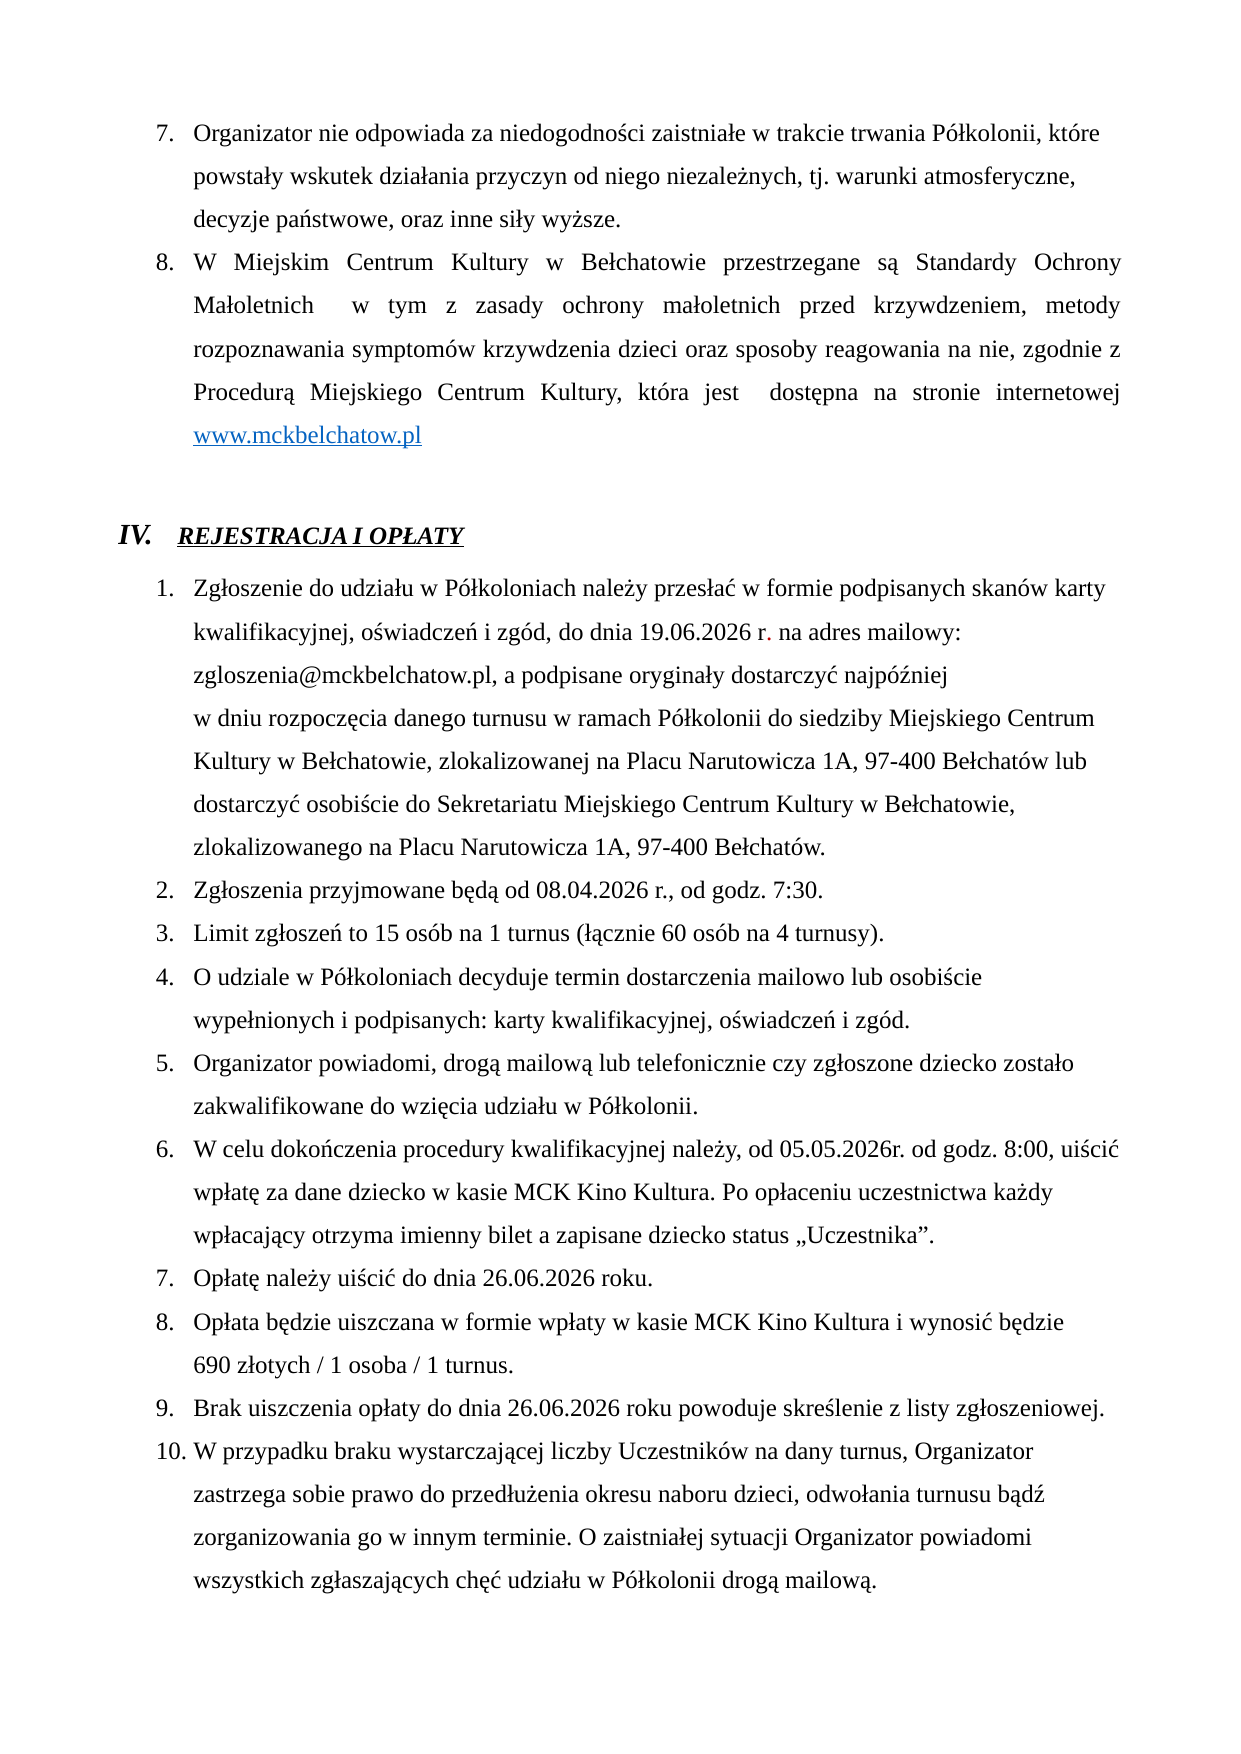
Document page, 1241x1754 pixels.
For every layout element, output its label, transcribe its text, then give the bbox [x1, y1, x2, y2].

list W celu dokończenia procedury kwalifikacyjnej należy, od 05.05.2026r. od godz. 8:00, uiścić wpłatę za dane dziecko w kasie MCK Kino Kultura. Po opłaceniu uczestnictwa każdy wpłacający otrzyma imienny bilet a zapisane dziecko status „Uczestnika”. [156, 1134, 1122, 1249]
list W Miejskim Centrum Kultury w Bełchatowie przestrzegane są Standardy Ochrony Małoletnich w tym z zasady ochrony małoletnich przed krzywdzeniem, metody rozpoznawania symptomów krzywdzenia dzieci oraz sposoby reagowania na nie, zgodnie z Procedurą Miejskiego Centrum Kultury, która jest dostępna na stronie internetowej www.mckbelchatow.pl [156, 247, 1122, 449]
list Zgłoszenie do udziału w Półkoloniach należy przesłać w formie podpisanych skanów karty kwalifikacyjnej, oświadczeń i zgód, do dnia 19.06.2026 r. na adres mailowy: zgloszenia@mckbelchatow.pl, a podpisane oryginały dostarczyć najpóźniej w dniu rozpoczęcia danego turnusu w ramach Półkolonii do siedziby Miejskiego Centrum Kultury w Bełchatowie, zlokalizowanej na Placu Narutowicza 1A, 97-400 Bełchatów lub dostarczyć osobiście do Sekretariatu Miejskiego Centrum Kultury w Bełchatowie, zlokalizowanego na Placu Narutowicza 1A, 97-400 Bełchatów. [156, 573, 1122, 861]
list Opłatę należy uiścić do dnia 26.06.2026 roku. [156, 1263, 1122, 1292]
list O udziale w Półkoloniach decyduje termin dostarczenia mailowo lub osobiście wypełnionych i podpisanych: karty kwalifikacyjnej, oświadczeń i zgód. [156, 962, 1122, 1033]
list Zgłoszenia przyjmowane będą od 08.04.2026 r., od godz. 7:30. [156, 875, 1122, 904]
subtitle REJESTRACJA I OPŁATY [118, 517, 1122, 550]
list Brak uiszczenia opłaty do dnia 26.06.2026 roku powoduje skreślenie z listy zgłoszeniowej. [156, 1393, 1122, 1422]
list W przypadku braku wystarczającej liczby Uczestników na dany turnus, Organizator zastrzega sobie prawo do przedłużenia okresu naboru dzieci, odwołania turnusu bądź zorganizowania go w innym terminie. O zaistniałej sytuacji Organizator powiadomi wszystkich zgłaszających chęć udziału w Półkolonii drogą mailową. [156, 1436, 1122, 1594]
list Organizator nie odpowiada za niedogodności zaistniałe w trakcie trwania Półkolonii, które powstały wskutek działania przyczyn od niego niezależnych, tj. warunki atmosferyczne, decyzje państwowe, oraz inne siły wyższe. [156, 118, 1122, 233]
list Limit zgłoszeń to 15 osób na 1 turnus (łącznie 60 osób na 4 turnusy). [156, 918, 1122, 947]
list Opłata będzie uiszczana w formie wpłaty w kasie MCK Kino Kultura i wynosić będzie [156, 1307, 1122, 1335]
list 690 złotych / 1 osoba / 1 turnus. [156, 1350, 1122, 1378]
list Organizator powiadomi, drogą mailową lub telefonicznie czy zgłoszone dziecko zostało zakwalifikowane do wzięcia udziału w Półkolonii. [156, 1048, 1122, 1120]
